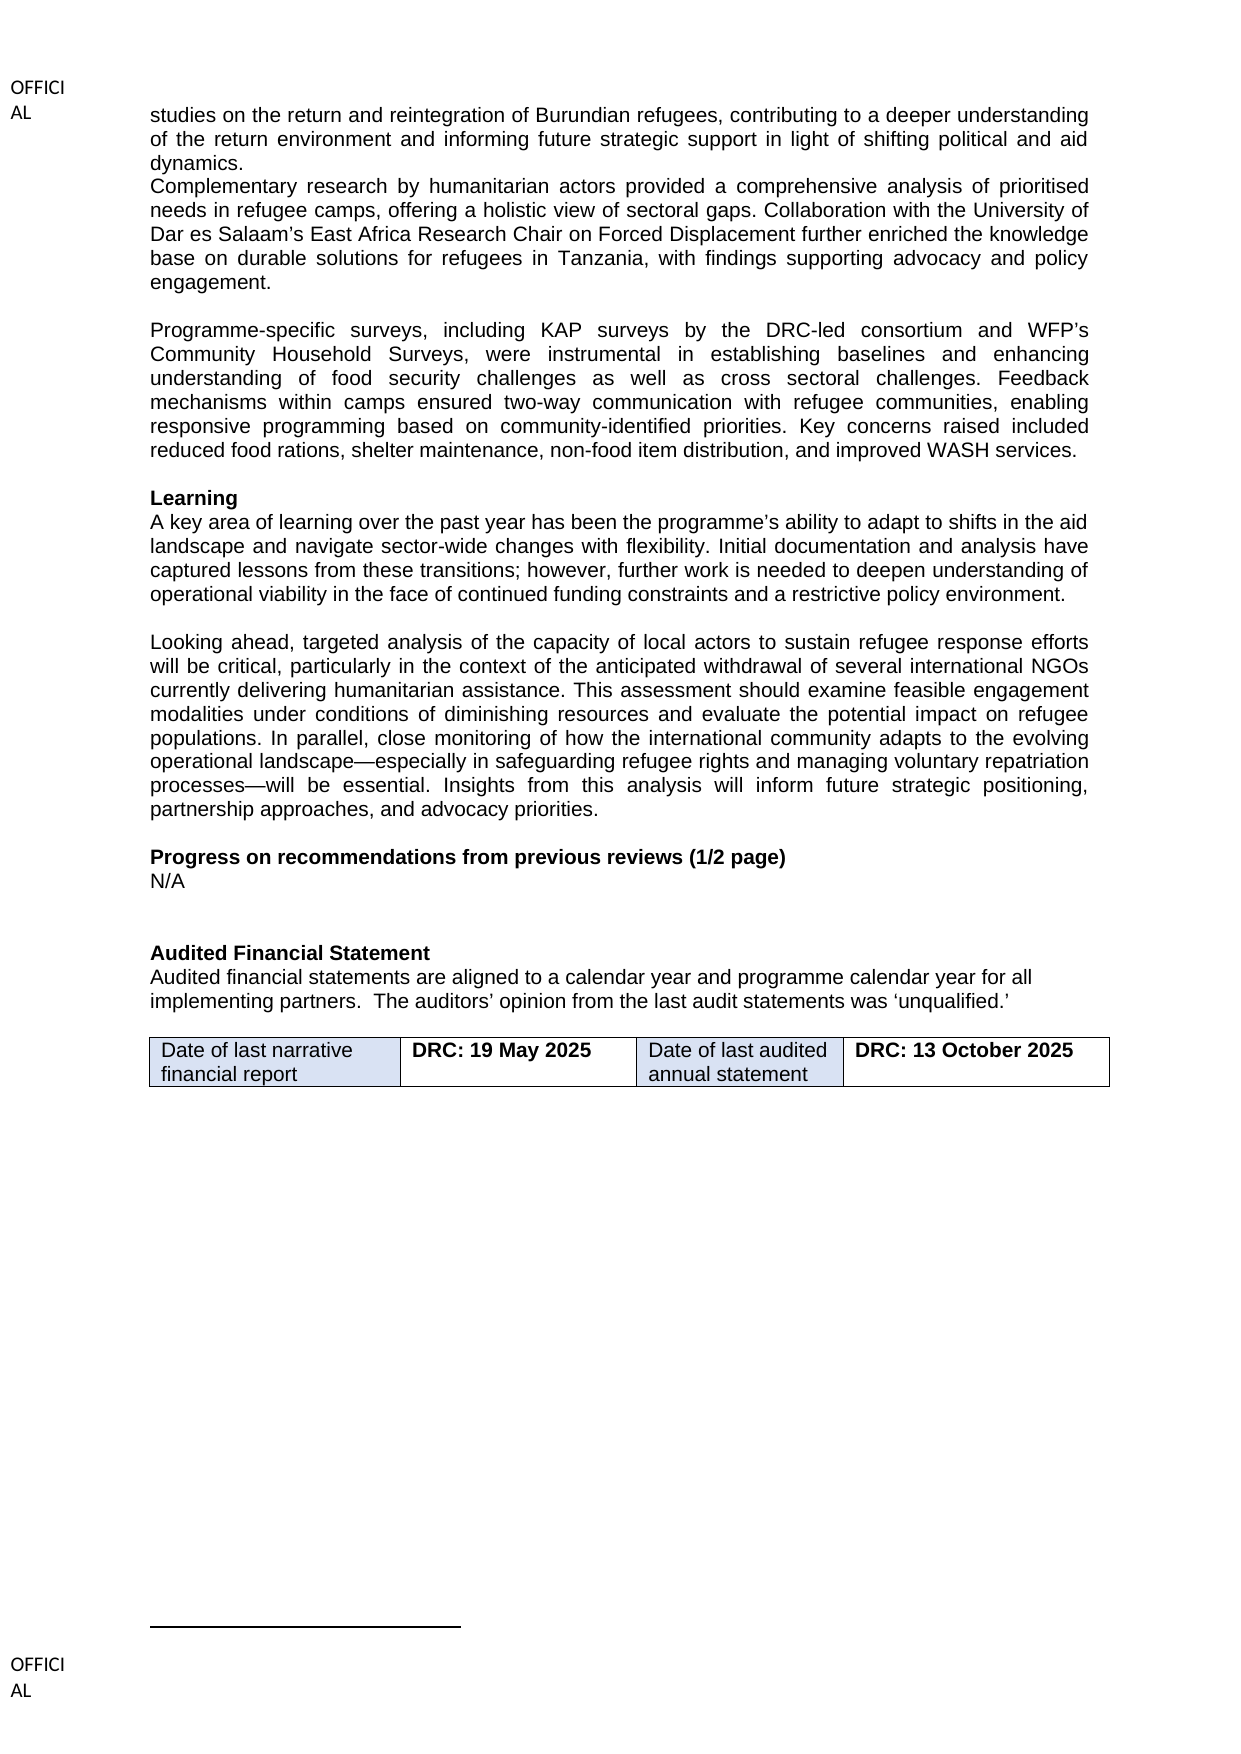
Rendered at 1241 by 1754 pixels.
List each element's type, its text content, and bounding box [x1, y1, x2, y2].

table_header Date of last narrative financial report [150, 1038, 400, 1086]
text Programme-specific surveys, including KAP surveys by the DRC-led consortium and WFP’s Community Household Surveys, were instrumental in establishing baselines and enhancing understanding of food security challenges as well as cross sectoral challenges. Feedback mechanisms within camps ensured two-way communication with refugee communities, enabling responsive programming based on community-identified priorities. Key concerns raised included reduced food rations, shelter maintenance, non-food item distribution, and improved WASH services. [150, 318, 1090, 462]
text Although not directly funded by FCDO, significant efforts were made over the reporting period to strengthen the evidence base for programming decisions through collaboration with FCDO partners and other humanitarian actors. The Regional Durable Solutions Secretariat (ReDSS) conducted studies on the return and reintegration of Burundian refugees, contributing to a deeper understanding of the return environment and informing future strategic support in light of shifting political and aid dynamics. [150, 102, 1090, 174]
table_header DRC: 13 October 2025 [844, 1038, 1109, 1086]
text N/A [150, 869, 1090, 893]
text Progress on recommendations from previous reviews (1/2 page) [150, 845, 1090, 869]
text Looking ahead, targeted analysis of the capacity of local actors to sustain refugee response efforts will be critical, particularly in the context of the anticipated withdrawal of several international NGOs currently delivering humanitarian assistance. This assessment should examine feasible engagement modalities under conditions of diminishing resources and evaluate the potential impact on refugee populations. In parallel, close monitoring of how the international community adapts to the evolving operational landscape—especially in safeguarding refugee rights and managing voluntary repatriation processes—will be essential. Insights from this analysis will inform future strategic positioning, partnership approaches, and advocacy priorities. [150, 629, 1090, 821]
text A key area of learning over the past year has been the programme’s ability to adapt to shifts in the aid landscape and navigate sector-wide changes with flexibility. Initial documentation and analysis have captured lessons from these transitions; however, further work is needed to deepen understanding of operational viability in the face of continued funding constraints and a restrictive policy environment. [150, 510, 1090, 606]
text Audited financial statements are aligned to a calendar year and programme calendar year for all implementing partners. The auditors’ opinion from the last audit statements was ‘unqualified.’ [150, 965, 1090, 1013]
text Audited Financial Statement [150, 941, 1090, 965]
text Learning [150, 486, 1090, 510]
table_header DRC: 19 May 2025 [401, 1038, 636, 1086]
text Complementary research by humanitarian actors provided a comprehensive analysis of prioritised needs in refugee camps, offering a holistic view of sectoral gaps. Collaboration with the University of Dar es Salaam’s East Africa Research Chair on Forced Displacement further enriched the knowledge base on durable solutions for refugees in Tanzania, with findings supporting advocacy and policy engagement. [150, 174, 1090, 294]
table_header Date of last audited annual statement [637, 1038, 843, 1086]
